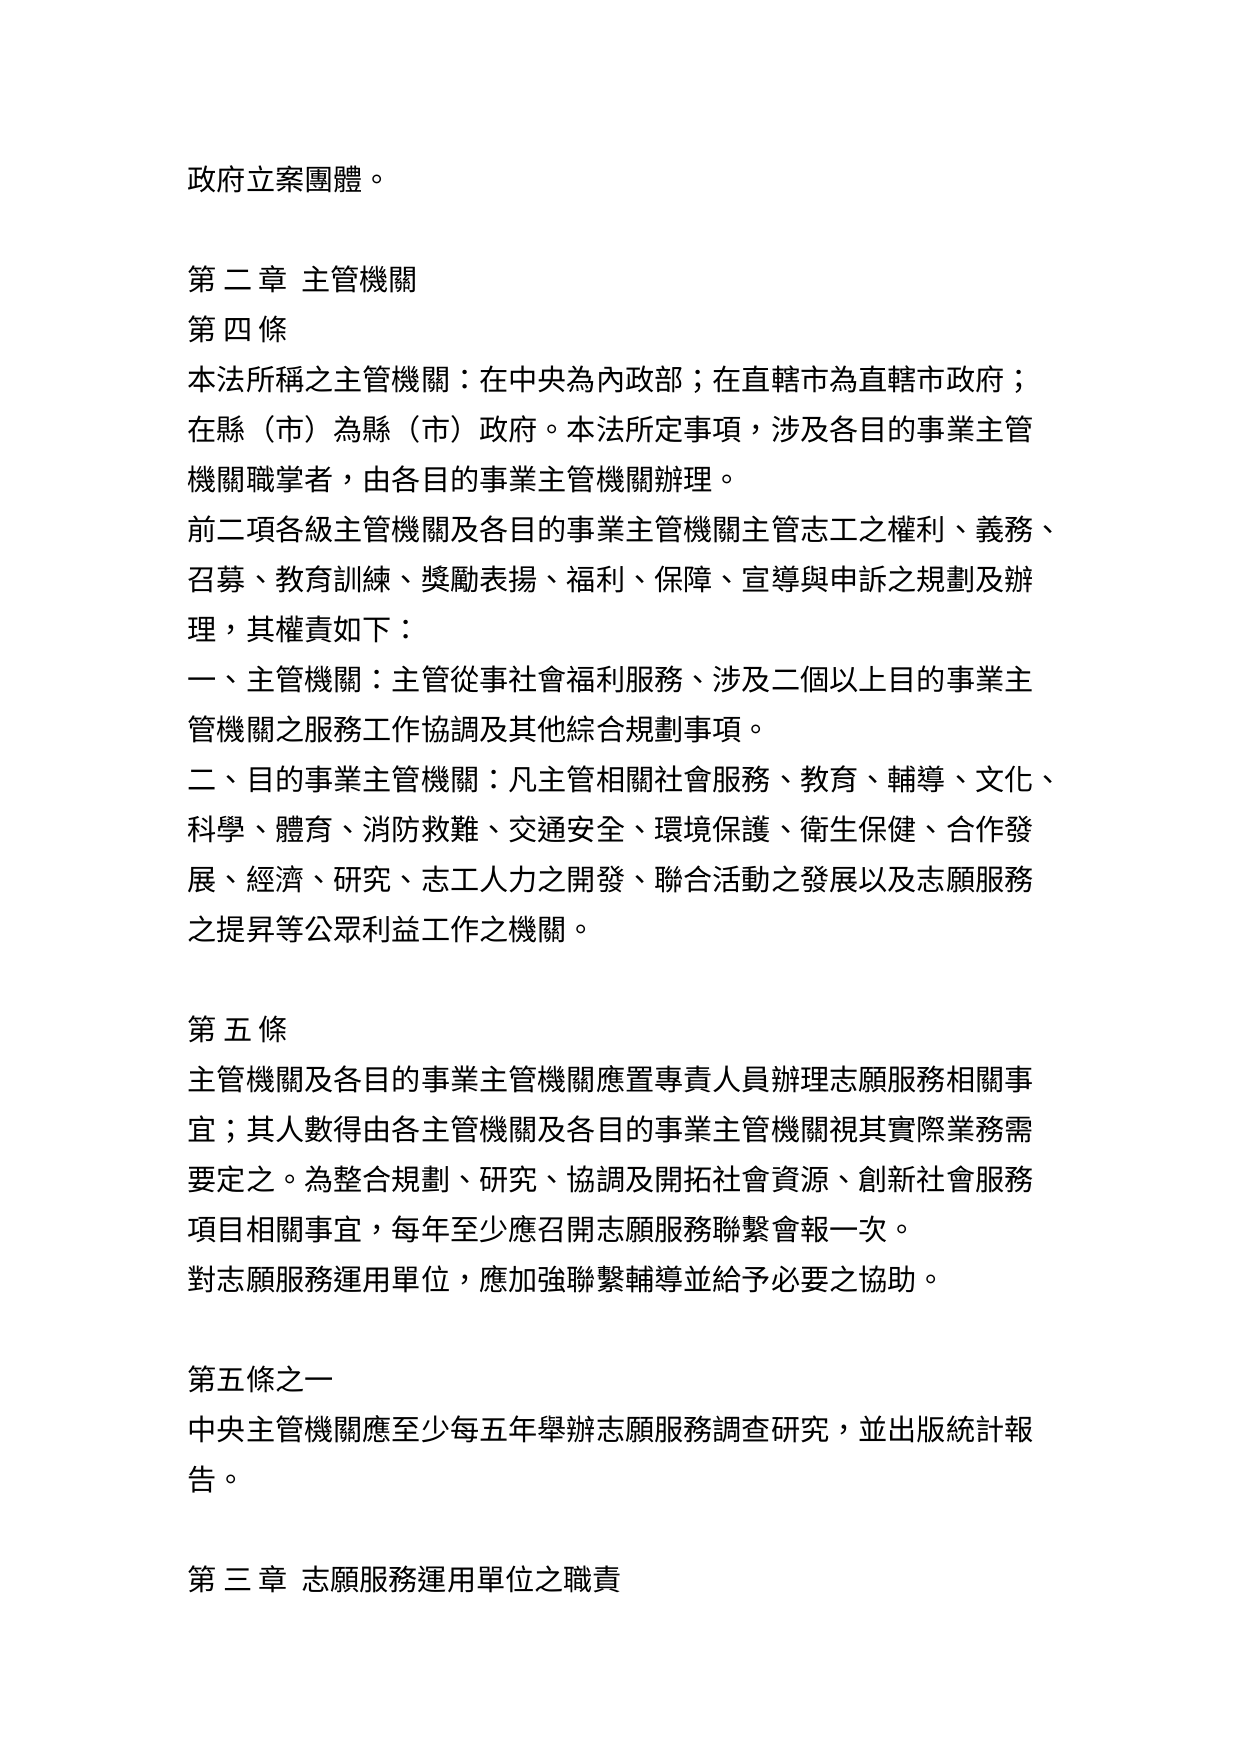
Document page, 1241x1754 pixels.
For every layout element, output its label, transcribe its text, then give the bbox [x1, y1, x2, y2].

text 政府立案團體。 [187, 150, 1053, 200]
text 第 三 章 志願服務運用單位之職責 [187, 1550, 1053, 1600]
text 中央主管機關應至少每五年舉辦志願服務調查研究，並出版統計報告。 [187, 1400, 1053, 1500]
text 第五條之一 [187, 1350, 1053, 1400]
text 一、主管機關：主管從事社會福利服務、涉及二個以上目的事業主管機關之服務工作協調及其他綜合規劃事項。 [187, 650, 1053, 750]
text 二、目的事業主管機關：凡主管相關社會服務、教育、輔導、文化、科學、體育、消防救難、交通安全、環境保護、衛生保健、合作發展、經濟、研究、志工人力之開發、聯合活動之發展以及志願服務之提昇等公眾利益工作之機關。 [187, 750, 1053, 950]
text 第 五 條 [187, 1000, 1053, 1050]
text 第 二 章 主管機關 [187, 250, 1053, 300]
text 第 四 條 [187, 300, 1053, 350]
text 主管機關及各目的事業主管機關應置專責人員辦理志願服務相關事宜；其人數得由各主管機關及各目的事業主管機關視其實際業務需要定之。為整合規劃、研究、協調及開拓社會資源、創新社會服務項目相關事宜，每年至少應召開志願服務聯繫會報一次。 [187, 1050, 1053, 1250]
text 對志願服務運用單位，應加強聯繫輔導並給予必要之協助。 [187, 1250, 1053, 1300]
text 前二項各級主管機關及各目的事業主管機關主管志工之權利、義務、召募、教育訓練、獎勵表揚、福利、保障、宣導與申訴之規劃及辦理，其權責如下： [187, 500, 1053, 650]
text 本法所稱之主管機關：在中央為內政部；在直轄市為直轄市政府；在縣（市）為縣（市）政府。本法所定事項，涉及各目的事業主管機關職掌者，由各目的事業主管機關辦理。 [187, 350, 1053, 500]
